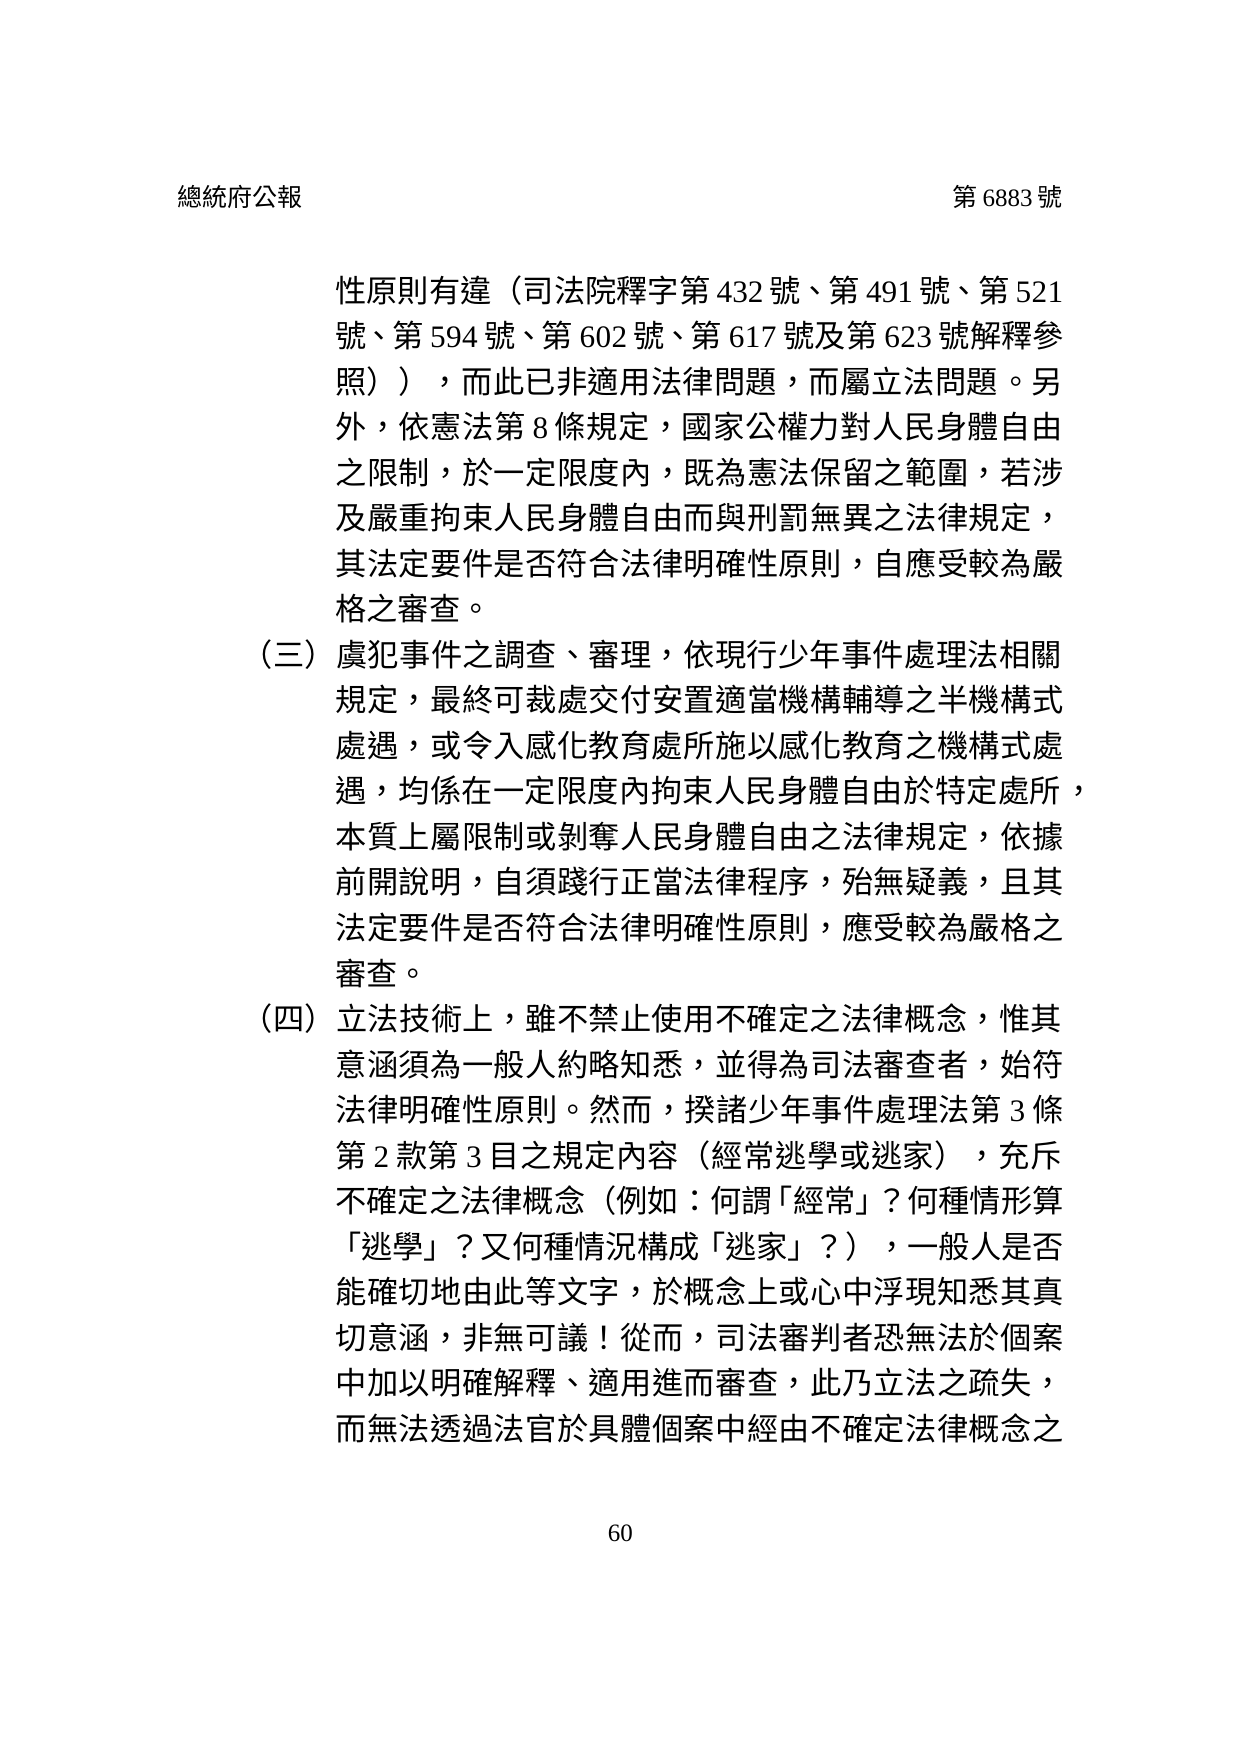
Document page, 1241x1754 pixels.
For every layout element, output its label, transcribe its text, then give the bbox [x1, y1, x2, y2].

text （四）立法技術上，雖不禁止使用不確定之法律概念，惟其意涵須為一般人約略知悉，並得為司法審查者，始符法律明確性原則。然而，揆諸少年事件處理法第3條第2款第3目之規定內容（經常逃學或逃家），充斥不確定之法律概念（例如：何謂「經常」？何種情形算「逃學」？又何種情況構成「逃家」？），一般人是否能確切地由此等文字，於概念上或心中浮現知悉其真切意涵，非無可議！從而，司法審判者恐無法於個案中加以明確解釋、適用進而審查，此乃立法之疏失，而無法透過法官於具體個案中經由不確定法律概念之 [241, 994, 1063, 1449]
text （三）虞犯事件之調查、審理，依現行少年事件處理法相關規定，最終可裁處交付安置適當機構輔導之半機構式處遇，或令入感化教育處所施以感化教育之機構式處遇，均係在一定限度內拘束人民身體自由於特定處所，本質上屬限制或剝奪人民身體自由之法律規定，依據前開說明，自須踐行正當法律程序，殆無疑義，且其法定要件是否符合法律明確性原則，應受較為嚴格之審查。 [241, 630, 1063, 994]
text （二）在法治國基本原則要求下，正當法律程序之踐行，其過程必須合法正當，所適用之法條構成要件必須符合明確性原則，使受規範者可能預見其行為之法律效果，以確保法律預先告知之功能，並使執法之準據明確，以保障規範目的之實現。依司法院大法官歷來所作之多號解釋理由可知，法律規定所使用之概念，其意義依法條文義及立法目的，如為受規範者難以理解，且法官於個案又難以為均衡之解釋（亦即無法經由司法審查加以確認，在適用上便衍生爭議，即與法律明確性原則有違（司法院釋字第432號、第491號、第521號、第594號、第602號、第617號及第623號解釋參照）），而此已非適用法律問題，而屬立法問題。另外，依憲法第8條規定，國家公權力對人民身體自由之限制，於一定限度內，既為憲法保留之範圍，若涉及嚴重拘束人民身體自由而與刑罰無異之法律規定，其法定要件是否符合法律明確性原則，自應受較為嚴格之審查。 [241, 266, 1063, 630]
